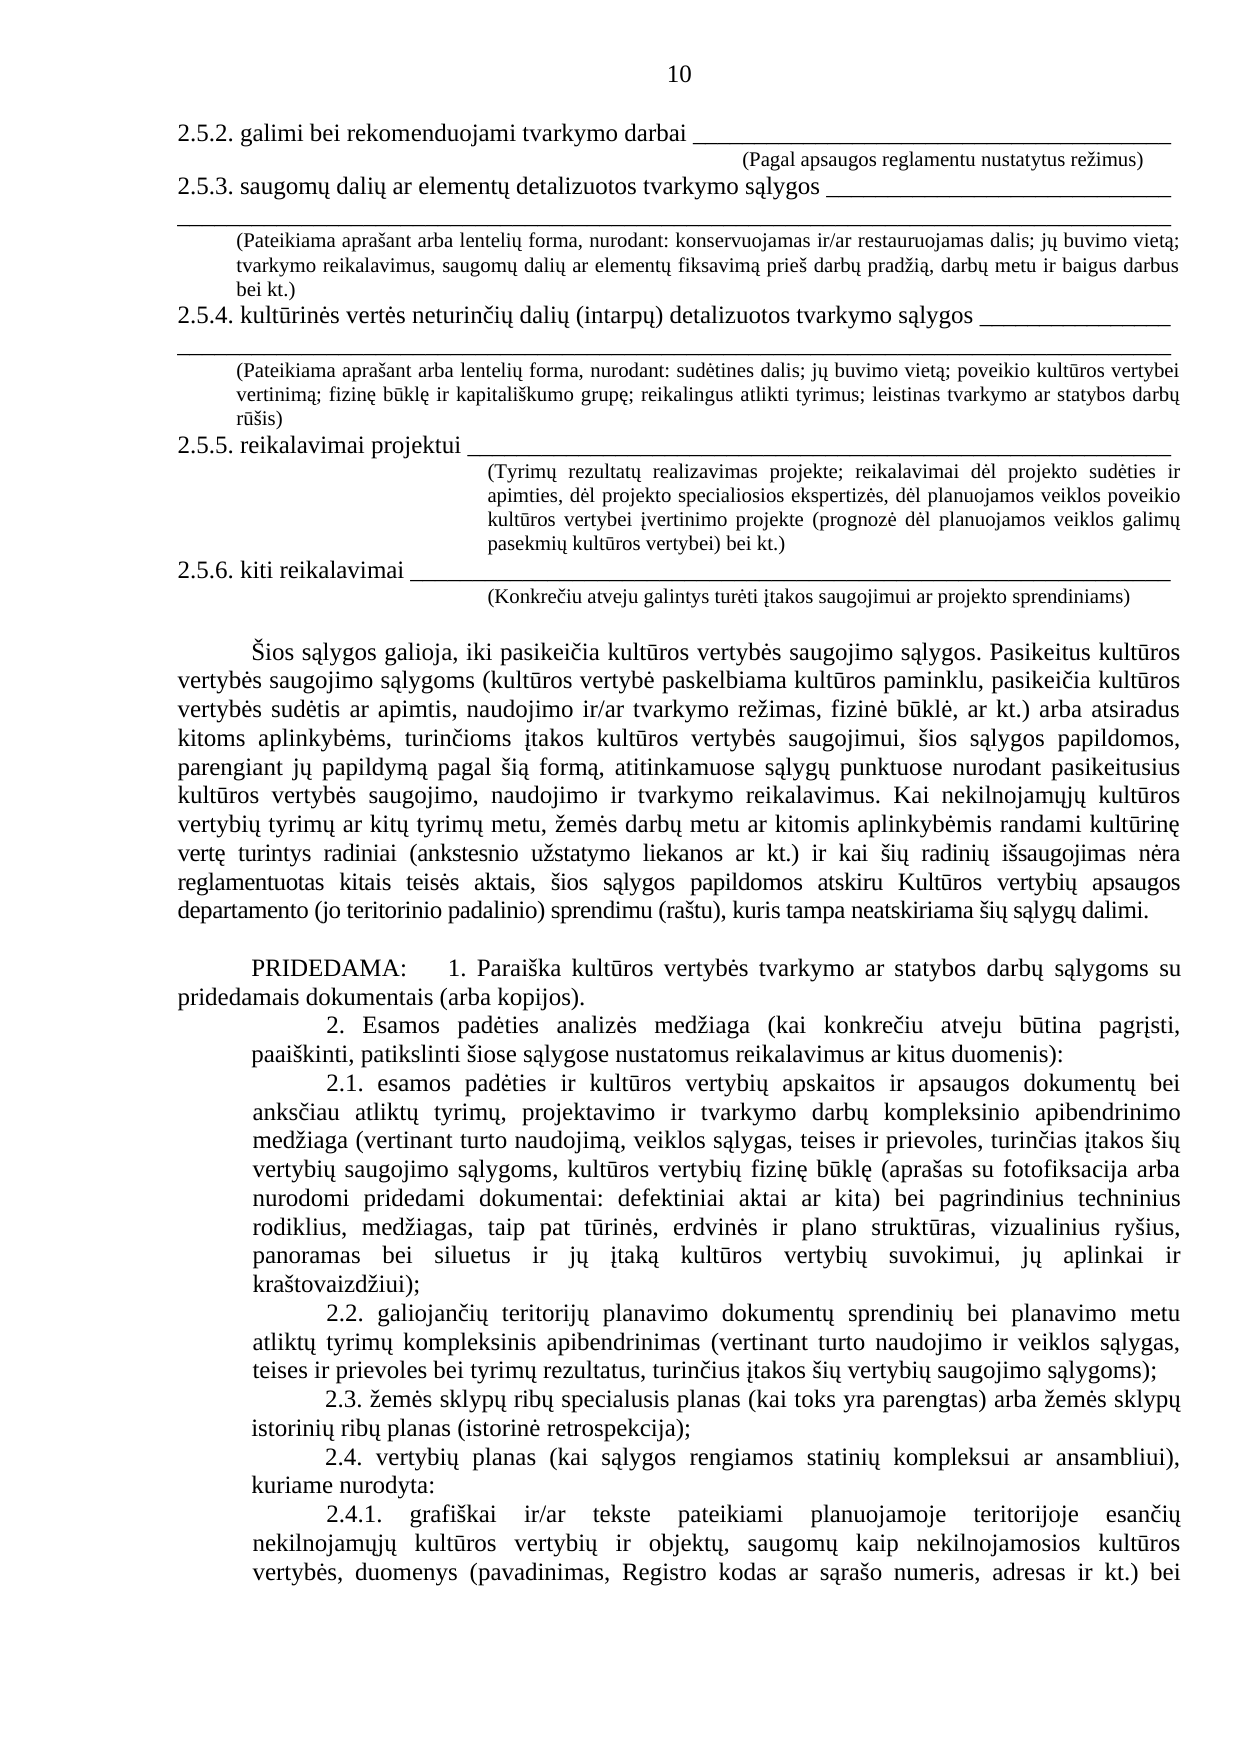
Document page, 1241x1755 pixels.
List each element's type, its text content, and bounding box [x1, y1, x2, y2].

text Šios sąlygos galioja, iki pasikeičia kultūros vertybės saugojimo sąlygos. Pasikeitus kultūros vertybės saugojimo sąlygoms (kultūros vertybė paskelbiama kultūros paminklu, pasikeičia kultūros vertybės sudėtis ar apimtis, naudojimo ir/ar tvarkymo režimas, fizinė būklė, ar kt.) arba atsiradus kitoms aplinkybėms, turinčioms įtakos kultūros vertybės saugojimui, šios sąlygos papildomos, parengiant jų papildymą pagal šią formą, atitinkamuose sąlygų punktuose nurodant pasikeitusius kultūros vertybės saugojimo, naudojimo ir tvarkymo reikalavimus. Kai nekilnojamųjų kultūros vertybių tyrimų ar kitų tyrimų metu, žemės darbų metu ar kitomis aplinkybėmis randami kultūrinę vertę turintys radiniai (ankstesnio užstatymo liekanos ar kt.) ir kai šių radinių išsaugojimas nėra reglamentuotas kitais teisės aktais, šios sąlygos papildomos atskiru Kultūros vertybių apsaugos departamento (jo teritorinio padalinio) sprendimu (raštu), kuris tampa neatskiriama šių sąlygų dalimi. [177, 637, 1181, 924]
text 2.5.4. kultūrinės vertės neturinčių dalių (intarpų) detalizuotos tvarkymo sąlygos [177, 301, 1181, 329]
text 2.5.5. reikalavimai projektui [177, 430, 1181, 459]
text (Konkrečiu atveju galintys turėti įtakos saugojimui ar projekto sprendiniams) [487, 584, 1181, 608]
text 2.2. galiojančių teritorijų planavimo dokumentų sprendinių bei planavimo metu atliktų tyrimų kompleksinis apibendrinimas (vertinant turto naudojimo ir veiklos sąlygas, teises ir prievoles bei tyrimų rezultatus, turinčius įtakos šių vertybių saugojimo sąlygoms); [252, 1298, 1181, 1384]
text 2.5.2. galimi bei rekomenduojami tvarkymo darbai [177, 118, 1181, 147]
text 2.4.1. grafiškai ir/ar tekste pateikiami planuojamoje teritorijoje esančių nekilnojamųjų kultūros vertybių ir objektų, saugomų kaip nekilnojamosios kultūros vertybės, duomenys (pavadinimas, Registro kodas ar sąrašo numeris, adresas ir kt.) bei [252, 1499, 1181, 1586]
text Pridedama: 1. Paraiška kultūros vertybės tvarkymo ar statybos darbų sąlygoms su pridedamais dokumentais (arba kopijos). [177, 953, 1181, 1011]
text 2.5.6. kiti reikalavimai [177, 555, 1181, 584]
text 2.5.3. saugomų dalių ar elementų detalizuotos tvarkymo sąlygos [177, 171, 1181, 200]
text (Pagal apsaugos reglamentu nustatytus režimus) [177, 147, 1181, 171]
text (Pateikiama aprašant arba lentelių forma, nurodant: sudėtines dalis; jų buvimo vietą; poveikio kultūros vertybei vertinimą; fizinę būklę ir kapitališkumo grupę; reikalingus atlikti tyrimus; leistinas tvarkymo ar statybos darbų rūšis) [236, 358, 1181, 430]
text 2.4. vertybių planas (kai sąlygos rengiamos statinių kompleksui ar ansambliui), kuriame nurodyta: [251, 1442, 1181, 1499]
text 2.3. žemės sklypų ribų specialusis planas (kai toks yra parengtas) arba žemės sklypų istorinių ribų planas (istorinė retrospekcija); [251, 1384, 1181, 1442]
text 2.1. esamos padėties ir kultūros vertybių apskaitos ir apsaugos dokumentų bei anksčiau atliktų tyrimų, projektavimo ir tvarkymo darbų kompleksinio apibendrinimo medžiaga (vertinant turto naudojimą, veiklos sąlygas, teises ir prievoles, turinčias įtakos šių vertybių saugojimo sąlygoms, kultūros vertybių fizinę būklę (aprašas su fotofiksacija arba nurodomi pridedami dokumentai: defektiniai aktai ar kita) bei pagrindinius techninius rodiklius, medžiagas, taip pat tūrinės, erdvinės ir plano struktūras, vizualinius ryšius, panoramas bei siluetus ir jų įtaką kultūros vertybių suvokimui, jų aplinkai ir kraštovaizdžiui); [252, 1068, 1181, 1298]
text (Tyrimų rezultatų realizavimas projekte; reikalavimai dėl projekto sudėties ir apimties, dėl projekto specialiosios ekspertizės, dėl planuojamos veiklos poveikio kultūros vertybei įvertinimo projekte (prognozė dėl planuojamos veiklos galimų pasekmių kultūros vertybei) bei kt.) [487, 459, 1181, 555]
text (Pateikiama aprašant arba lentelių forma, nurodant: konservuojamas ir/ar restauruojamas dalis; jų buvimo vietą; tvarkymo reikalavimus, saugomų dalių ar elementų fiksavimą prieš darbų pradžią, darbų metu ir baigus darbus bei kt.) [236, 228, 1181, 301]
text 2. Esamos padėties analizės medžiaga (kai konkrečiu atveju būtina pagrįsti, paaiškinti, patikslinti šiose sąlygose nustatomus reikalavimus ar kitus duomenis): [251, 1011, 1181, 1068]
